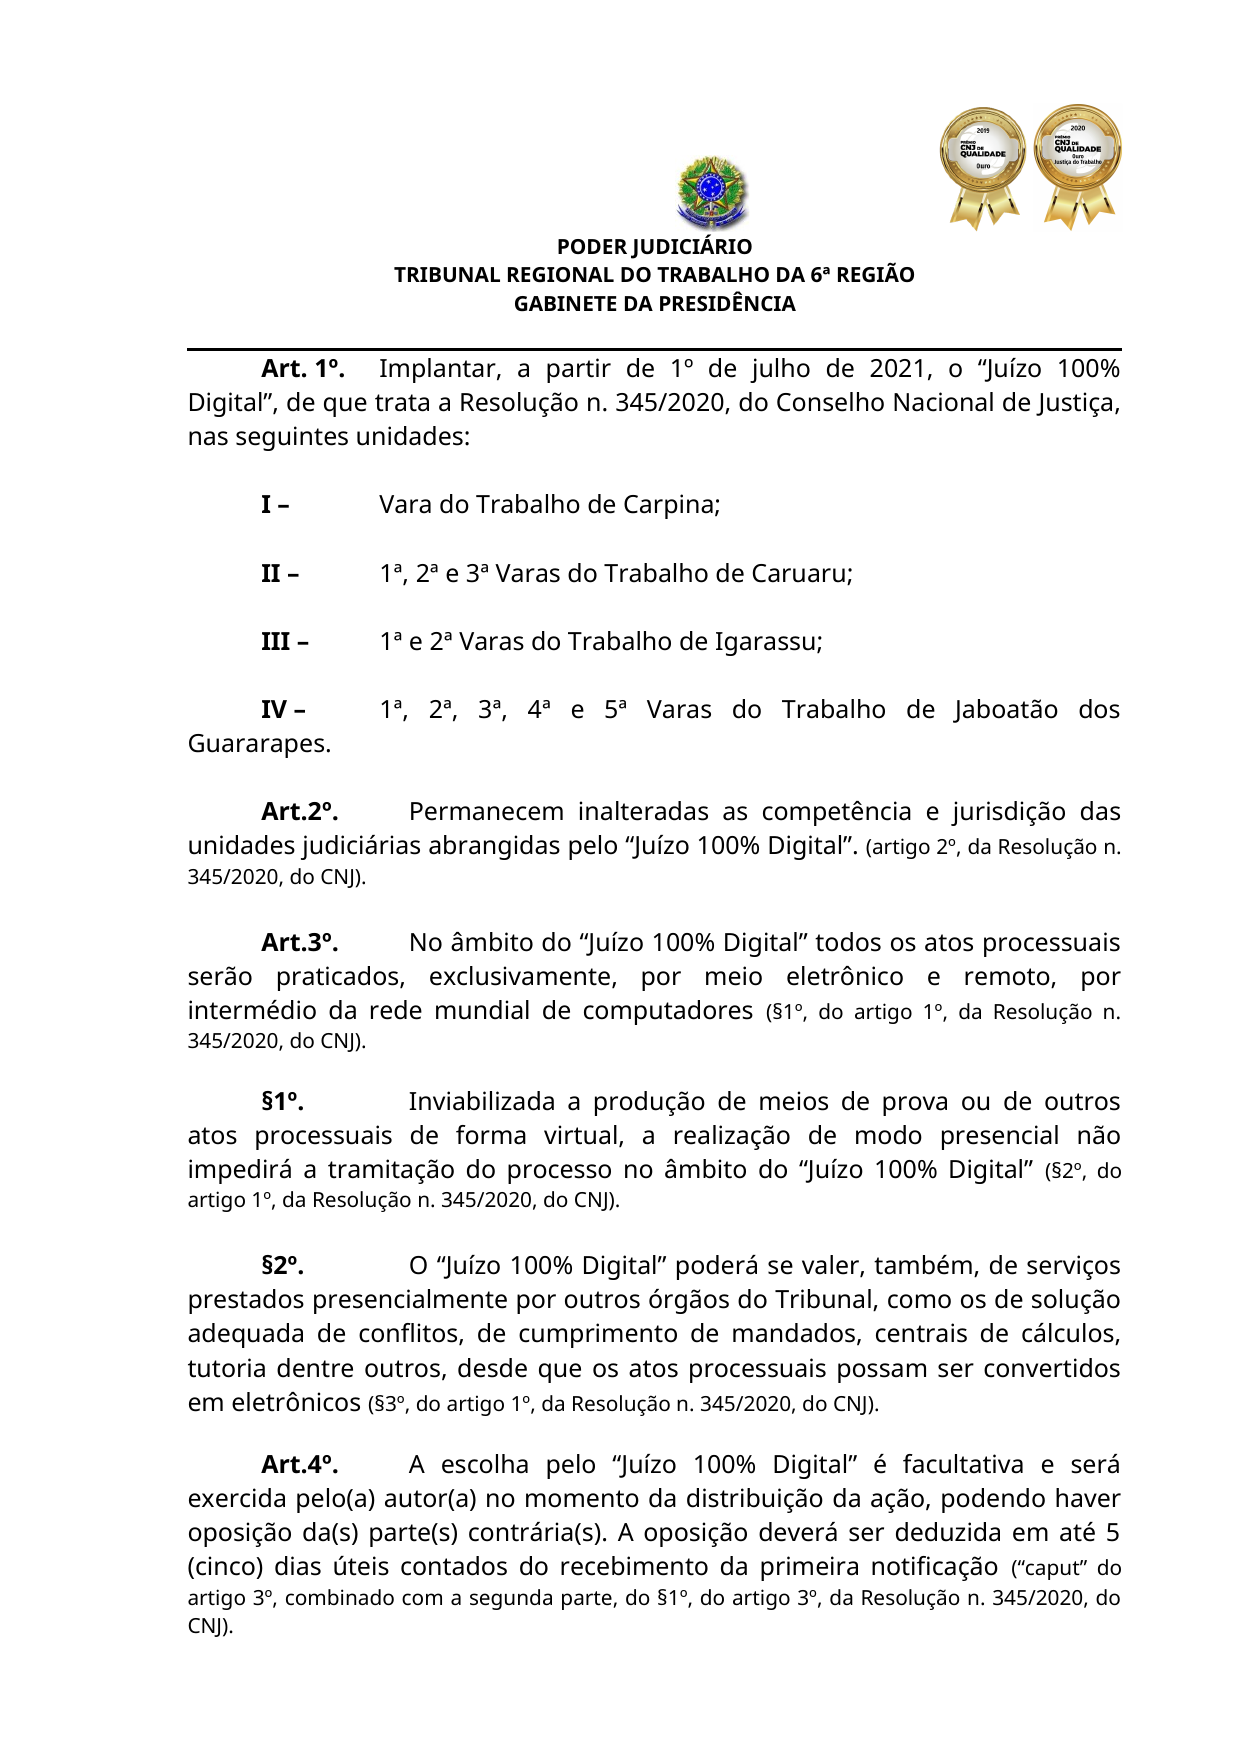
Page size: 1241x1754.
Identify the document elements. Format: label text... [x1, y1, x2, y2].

text Art. 1º. Implantar, a partir de 1º de julho de 2021, o “Juízo 100% Digital”, de que trata a Resolução n. 345/2020, do Conselho Nacional de Justiça, nas seguintes unidades: [187, 351, 1122, 453]
text §1º. Inviabilizada a produção de meios de prova ou de outros atos processuais de forma virtual, a realização de modo presencial não impedirá a tramitação do processo no âmbito do “Juízo 100% Digital” (§2º, do artigo 1º, da Resolução n. 345/2020, do CNJ). [187, 1083, 1122, 1214]
picture [939, 106, 1027, 232]
text §2º. O “Juízo 100% Digital” poderá se valer, também, de serviços prestados presencialmente por outros órgãos do Tribunal, como os de solução adequada de conflitos, de cumprimento de mandados, centrais de cálculos, tutoria dentre outros, desde que os atos processuais possam ser convertidos em eletrônicos (§3º, do artigo 1º, da Resolução n. 345/2020, do CNJ). [187, 1248, 1122, 1418]
text III – 1ª e 2ª Varas do Trabalho de Igarassu; [187, 623, 1122, 657]
text I – Vara do Trabalho de Carpina; [187, 487, 1122, 521]
text Art.3º. No âmbito do “Juízo 100% Digital” todos os atos processuais serão praticados, exclusivamente, por meio eletrônico e remoto, por intermédio da rede mundial de computadores (§1º, do artigo 1º, da Resolução n. 345/2020, do CNJ). [187, 924, 1122, 1055]
picture [675, 155, 750, 232]
picture [1033, 103, 1123, 232]
text IV – 1ª, 2ª, 3ª, 4ª e 5ª Varas do Trabalho de Jaboatão dos Guararapes. [187, 691, 1122, 759]
text Art.4º. A escolha pelo “Juízo 100% Digital” é facultativa e será exercida pelo(a) autor(a) no momento da distribuição da ação, podendo haver oposição da(s) parte(s) contrária(s). A oposição deverá ser deduzida em até 5 (cinco) dias úteis contados do recebimento da primeira notificação (“caput” do artigo 3º, combinado com a segunda parte, do §1º, do artigo 3º, da Resolução n. 345/2020, do CNJ). [187, 1447, 1122, 1640]
text Art.2º. Permanecem inalteradas as competência e jurisdição das unidades judiciárias abrangidas pelo “Juízo 100% Digital”. (artigo 2º, da Resolução n. 345/2020, do CNJ). [187, 794, 1122, 890]
text II – 1ª, 2ª e 3ª Varas do Trabalho de Caruaru; [187, 555, 1122, 589]
